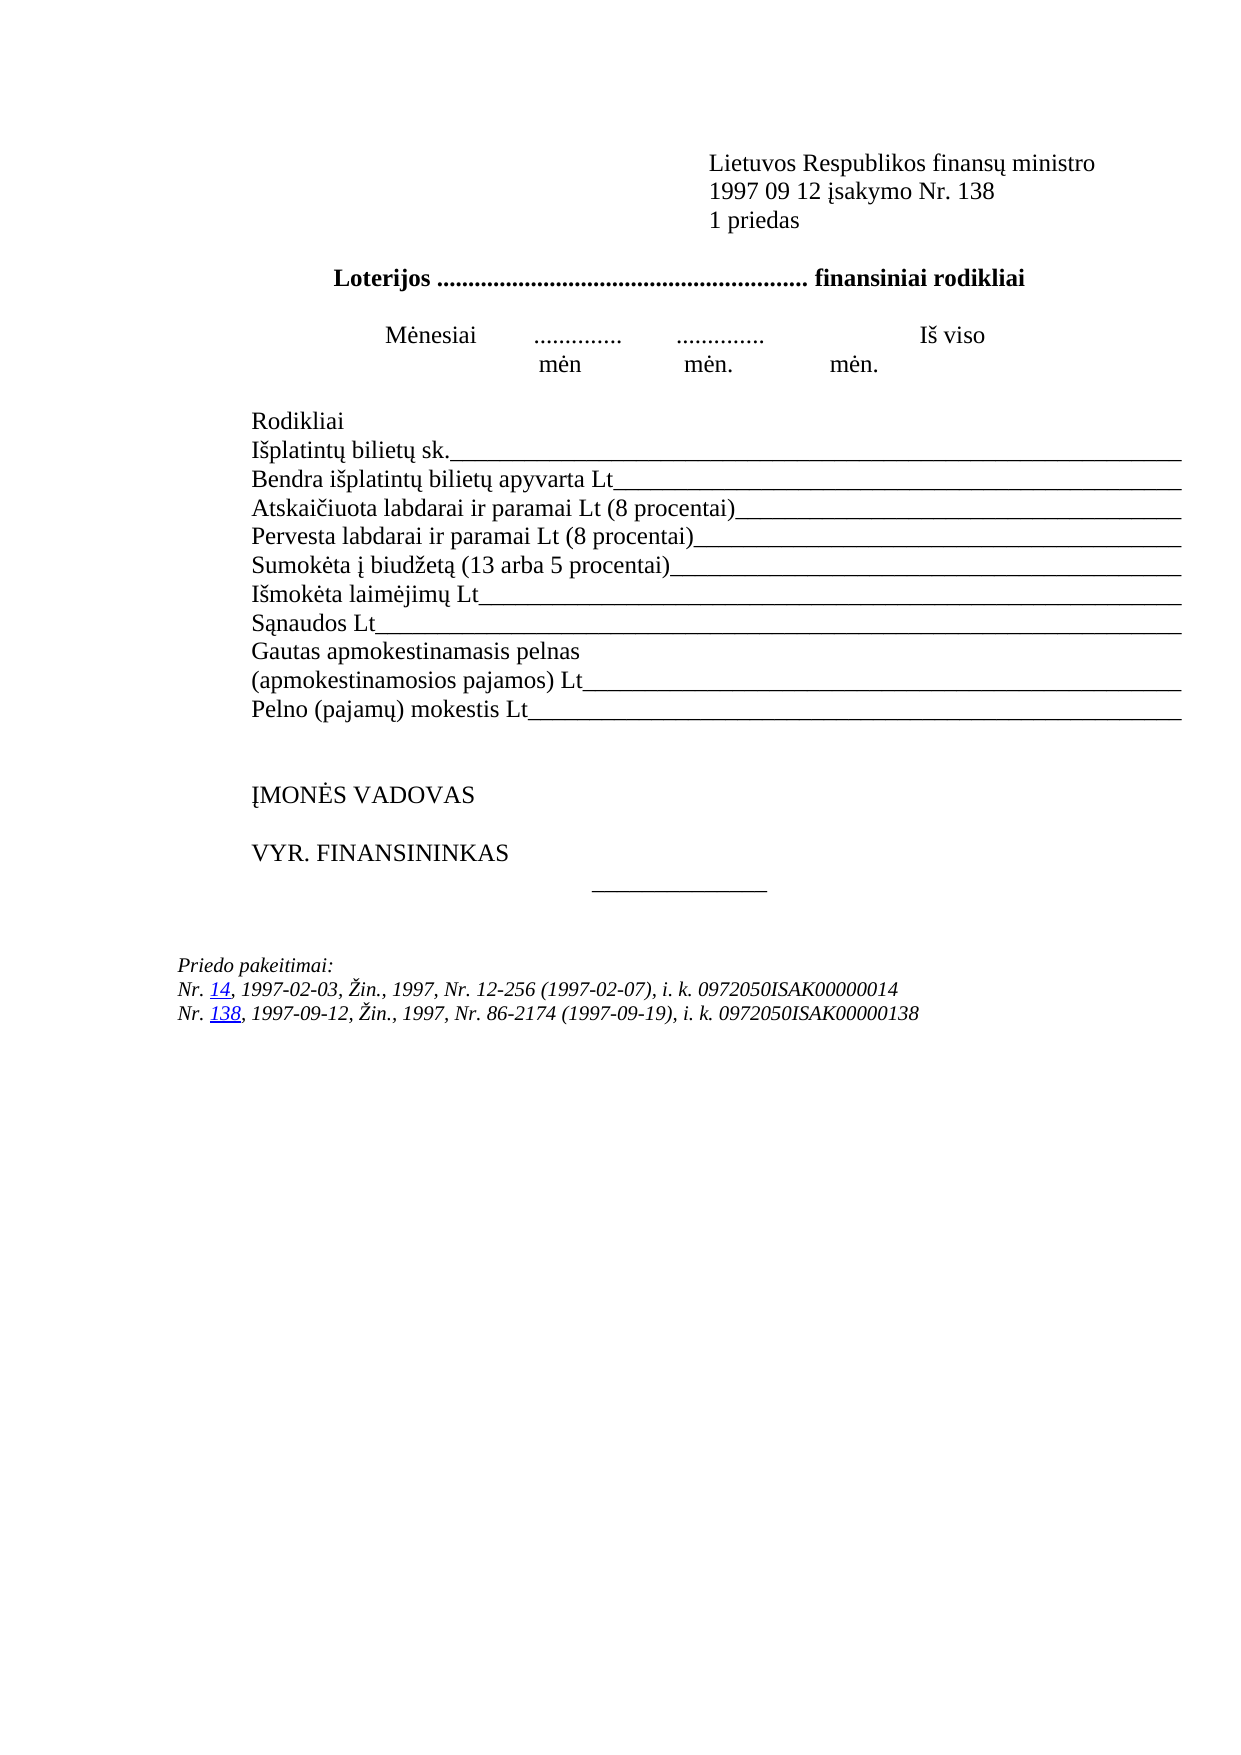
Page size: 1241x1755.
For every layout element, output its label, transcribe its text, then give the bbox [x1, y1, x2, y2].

text Vyr. finansininkas [177, 838, 1181, 866]
text Loterijos finansiniai rodikliai [177, 263, 1181, 291]
text Mėnesiai Iš viso [177, 320, 1181, 349]
text Išmokėta laimėjimų Lt [177, 579, 1181, 608]
text Rodikliai [177, 406, 1181, 435]
text Pelno (pajamų) mokestis Lt [177, 694, 1181, 723]
text ______________ [177, 866, 1181, 895]
text Nr. 14, 1997-02-03, Žin., 1997, Nr. 12-256 (1997-02-07), i. k. 0972050ISAK00000014 [177, 977, 1181, 1001]
text Priedo pakeitimai: [177, 953, 1181, 977]
text Sumokėta į biudžetą (13 arba 5 procentai) [177, 550, 1181, 579]
text Gautas apmokestinamasis pelnas [177, 636, 1181, 665]
text Įmonės vadovas [177, 780, 1181, 809]
text mėn mėn. mėn. [177, 349, 1181, 378]
text 1 priedas [177, 205, 1181, 234]
text Bendra išplatintų bilietų apyvarta Lt [177, 464, 1181, 493]
text Nr. 138, 1997-09-12, Žin., 1997, Nr. 86-2174 (1997-09-19), i. k. 0972050ISAK00000138 [177, 1001, 1181, 1025]
text Lietuvos Respublikos finansų ministro [177, 148, 1181, 176]
text Pervesta labdarai ir paramai Lt (8 procentai) [177, 521, 1181, 550]
text 1997 09 12 įsakymo Nr. 138 [177, 176, 1181, 205]
text Atskaičiuota labdarai ir paramai Lt (8 procentai) [177, 493, 1181, 521]
text Sąnaudos Lt [177, 608, 1181, 636]
text Išplatintų bilietų sk. [177, 435, 1181, 464]
text (apmokestinamosios pajamos) Lt [177, 665, 1181, 694]
